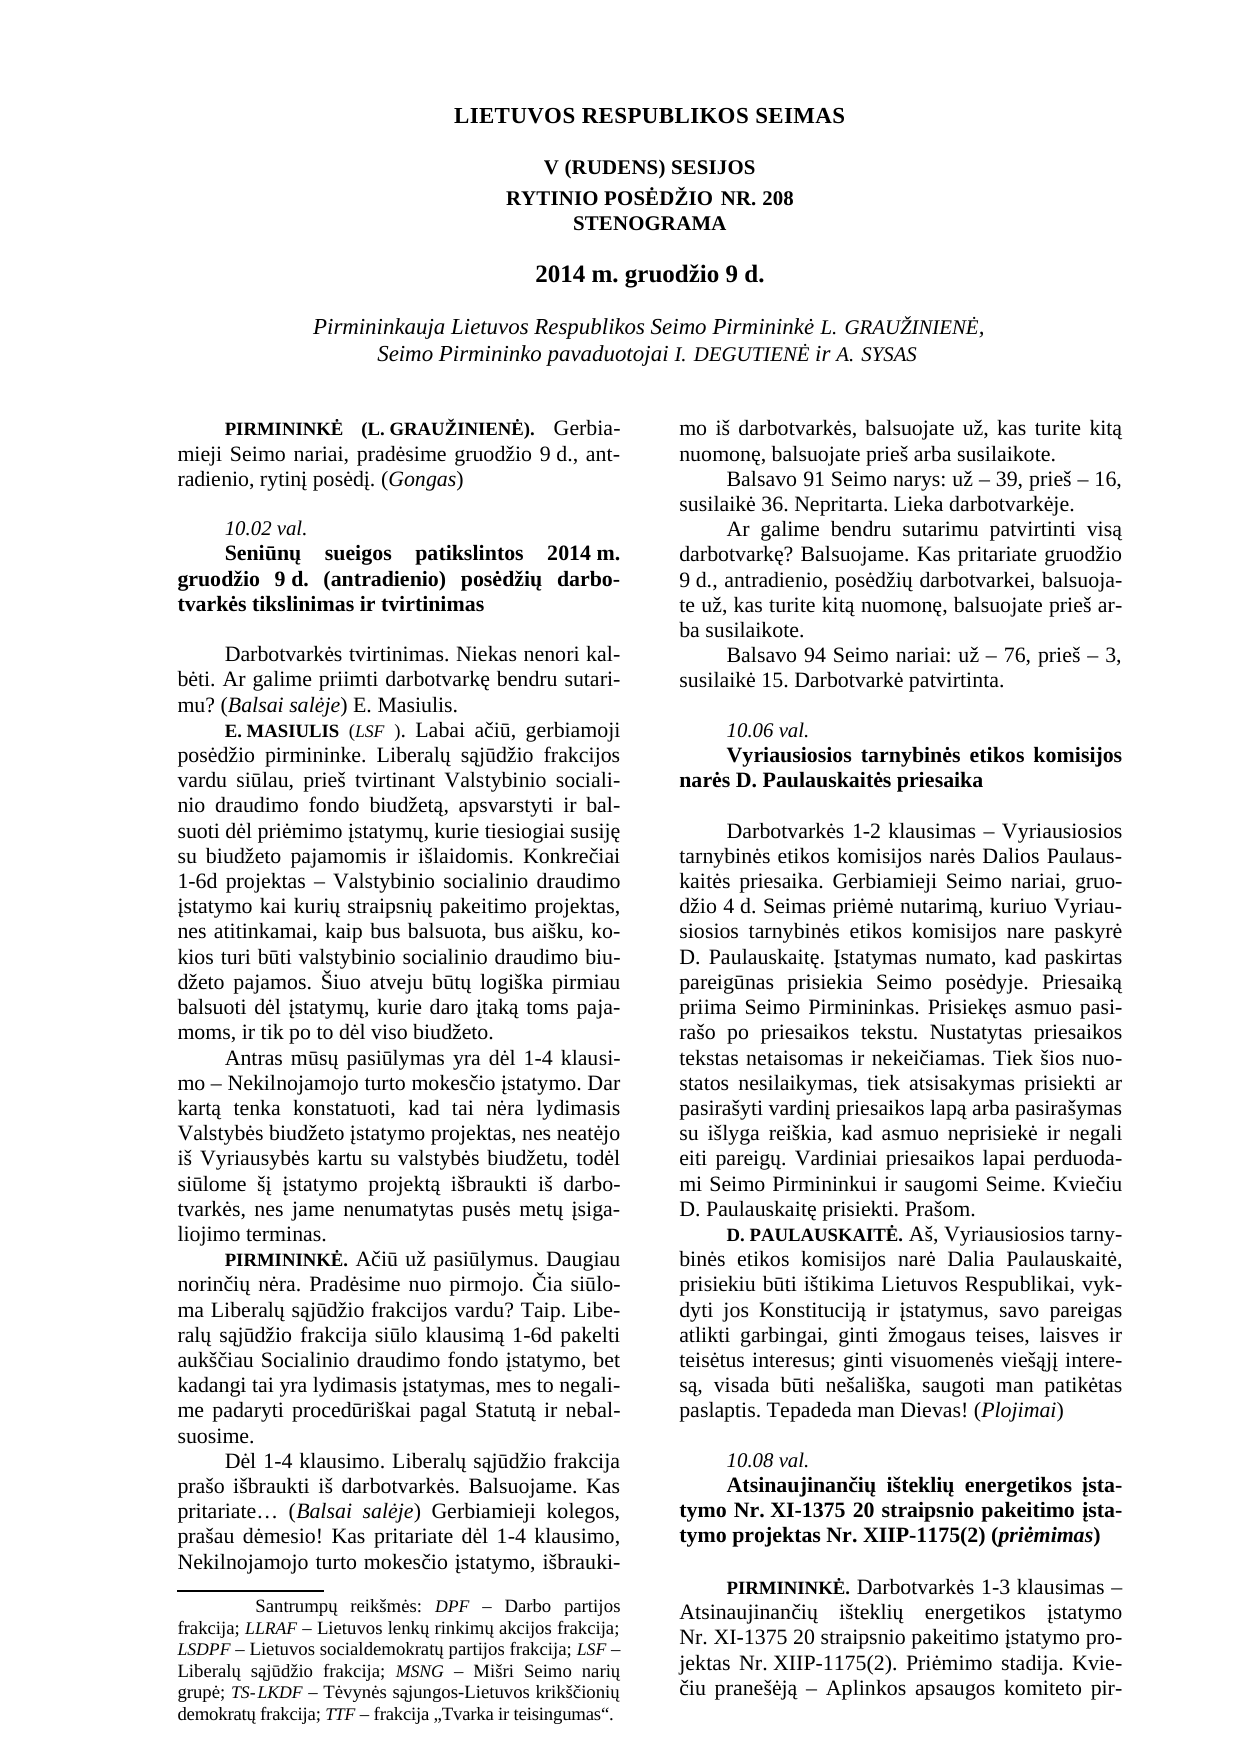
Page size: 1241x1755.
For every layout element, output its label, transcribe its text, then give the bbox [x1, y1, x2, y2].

text Dar­bo­tvarkės tvir­ti­ni­mas. Nie­kas ne­no­ri kal­bė­ti. Ar ga­li­me pri­im­ti dar­bo­tvarkę ben­dru su­ta­ri­mu? (Bal­sai sa­lė­je) E. Ma­siu­lis. [177, 641, 620, 717]
text Ar ga­li­me ben­dru su­ta­ri­mu pa­tvir­tin­ti vi­są dar­bo­tvarkę? Bal­suo­ja­me. Kas pri­ta­ria­te gruo­džio 9 d., ant­ra­die­nio, po­sė­džių dar­bo­tvarkei, bal­suo­ja­te už, kas tu­ri­te ki­tą nuo­mo­nę, bal­suo­ja­te prieš ar­ba su­si­lai­ko­te. [679, 516, 1122, 642]
text Ant­ras mū­sų pa­siū­ly­mas yra dėl 1-4 klau­si­mo – Ne­kil­no­ja­mo­jo tur­to mo­kes­čio įsta­ty­mo. Dar kar­tą ten­ka kon­sta­tuo­ti, kad tai nė­ra ly­di­ma­sis Vals­ty­bės biu­dže­to įsta­ty­mo pro­jek­tas, nes ne­at­ėjo iš Vy­riau­sy­bės kar­tu su vals­ty­bės biu­dže­tu, to­dėl siū­lo­me šį įsta­ty­mo pro­jek­tą iš­brauk­ti iš dar­bo­tvarkės, nes ja­me ne­nu­ma­ty­tas pu­sės me­tų įsi­ga­lio­ji­mo ter­mi­nas. [177, 1044, 620, 1246]
text 2014 m. gruodžio 9 d. [177, 259, 1122, 288]
text PIRMININKĖ. Ačiū už pa­siū­ly­mus. Dau­giau no­rin­čių nė­ra. Pra­dė­si­me nuo pir­mo­jo. Čia siū­lo­ma Li­be­ra­lų są­jū­džio frak­ci­jos var­du? Taip. Li­be­ra­lų są­jū­džio frak­ci­ja siū­lo klau­si­mą 1-6d pa­kel­ti aukš­čiau So­cia­li­nio drau­di­mo fon­do įsta­ty­mo, bet ka­dan­gi tai yra ly­di­ma­sis įsta­ty­mas, mes to ne­ga­li­me pa­da­ry­ti pro­ce­dū­riš­kai pa­gal Sta­tu­tą ir ne­bal­suo­si­me. [177, 1246, 620, 1448]
text 10.02 val. [224, 516, 620, 540]
text Vy­riau­sio­sios tar­ny­bi­nės eti­kos ko­mi­si­jos na­rės D. Pau­laus­kai­tės prie­sai­ka [679, 742, 1122, 792]
title V (RUDENS) SESIJOS [177, 155, 1122, 179]
text Bal­sa­vo 91 Sei­mo na­rys: už – 39, prieš – 16, su­si­lai­kė 36. Ne­pri­tar­ta. Lie­ka dar­bo­tvarkėje. [679, 466, 1122, 516]
text Se­niū­nų su­ei­gos pa­tiks­lin­tos 2014 m. gruo­džio 9 d. (ant­ra­die­nio) po­sė­džių dar­bo­tvar­kės tiks­li­ni­mas ir tvir­ti­ni­mas [177, 540, 620, 616]
text PIRMININKĖ (L. GRAUŽINIENĖ). Ger­bia­mie­ji Sei­mo na­riai, pra­dė­si­me gruo­džio 9 d., ant­ra­die­nio, ry­ti­nį po­sė­dį. (Gon­gas) [177, 415, 620, 491]
text mo iš dar­bo­tvarkės, bal­suo­ja­te už, kas tu­ri­te ki­tą nuo­mo­nę, bal­suo­ja­te prieš ar­ba su­si­lai­ko­te. [679, 415, 1122, 466]
text Dar­bo­tvarkės 1-2 klau­si­mas – Vy­riau­sio­sios tar­ny­bi­nės eti­kos ko­mi­si­jos na­rės Da­lios Pau­laus­kai­tės prie­sai­ka. Ger­bia­mie­ji Sei­mo na­riai, gruo­džio 4 d. Sei­mas pri­ėmė nu­ta­ri­mą, ku­riuo Vy­riau­sio­sios tar­ny­bi­nės eti­kos ko­mi­si­jos na­re pa­sky­rė D. Pau­laus­kai­tę. Įsta­ty­mas nu­ma­to, kad pa­skir­tas pa­rei­gū­nas pri­sie­kia Sei­mo po­sė­dy­je. Prie­sai­ką pri­ima Sei­mo Pir­mi­nin­kas. Pri­sie­kęs as­muo pa­si­ra­šo po prie­sai­kos teks­tu. Nu­sta­ty­tas prie­sai­kos teks­tas ne­tai­so­mas ir ne­kei­čia­mas. Tiek šios nuo­sta­tos ne­si­lai­ky­mas, tiek at­si­sa­ky­mas pri­siek­ti ar pa­si­ra­šy­ti var­di­nį prie­sai­kos la­pą ar­ba pa­si­ra­šy­mas su iš­ly­ga reiš­kia, kad as­muo ne­pri­sie­kė ir ne­ga­li ei­ti pa­rei­gų. Var­di­niai prie­sai­kos la­pai per­duo­da­mi Sei­mo Pir­mi­nin­kui ir sau­go­mi Sei­me. Kvie­čiu D. Pau­laus­kai­tę pri­siek­ti. Pra­šom. [679, 818, 1122, 1221]
title LIETUVOS RESPUBLIKOS SEIMAS [177, 102, 1122, 128]
text D. PAULAUSKAITĖ. Aš, Vy­riau­sio­sios tar­ny­bi­nės eti­kos ko­mi­si­jos na­rė Da­lia Pau­laus­kai­tė, pri­sie­kiu bū­ti iš­ti­ki­ma Lie­tu­vos Res­pub­li­kai, vyk­dy­ti jos Kon­sti­tu­ci­ją ir įsta­ty­mus, sa­vo pa­rei­gas at­lik­ti gar­bin­gai, gin­ti žmo­gaus tei­ses, lais­ves ir tei­sė­tus in­te­re­sus; gin­ti vi­suo­me­nės vie­šą­jį in­te­re­są, vi­sa­da bū­ti ne­ša­liš­ka, sau­go­ti man pa­ti­kė­tas pa­­slap­tis. Te­pa­de­da man Die­vas! (Plo­ji­mai) [679, 1221, 1122, 1423]
text Pirmininkauja Lietuvos Respublikos Seimo Pirmininkė L. GRAUŽINIENĖ, Seimo Pirmininko pavaduotojai I. DEGUTIENĖ ir A. SYSAS [177, 313, 1122, 366]
text E. MASIULIS (LSF). La­bai ačiū, ger­bia­mo­ji po­sė­džio pir­mi­nin­ke. Li­be­ra­lų są­jū­džio frak­ci­jos var­du siū­lau, prieš tvir­ti­nant Vals­ty­bi­nio so­cia­li­nio drau­di­mo fon­do biu­dže­tą, ap­svars­ty­ti ir bal­suo­ti dėl pri­ėmi­mo įsta­ty­mų, ku­rie tie­sio­giai su­si­ję su biu­dže­to pa­ja­mo­mis ir iš­lai­do­mis. Kon­kre­čiai 1-6d pro­jek­tas – Vals­ty­bi­nio so­cia­li­nio drau­di­mo įsta­ty­mo kai ku­rių straips­nių pa­kei­ti­mo pro­jek­tas, nes ati­tin­ka­mai, kaip bus bal­suo­ta, bus aiš­ku, ko­kios tu­ri bū­ti vals­ty­bi­nio so­cia­li­nio drau­di­mo biu­dže­to pa­ja­mos. Šiuo at­ve­ju bū­tų lo­giš­ka pir­miau bal­suo­ti dėl įsta­ty­mų, ku­rie da­ro įta­ką toms pa­ja­moms, ir tik po to dėl vi­so biu­dže­to. [177, 717, 620, 1044]
text At­si­nau­ji­nan­čių iš­tek­lių ener­ge­ti­kos įsta­ty­mo Nr. XI-1375 20 straips­nio pa­kei­ti­mo įsta­ty­mo pro­jek­tas Nr. XIIP-1175(2) (pri­ėmi­mas) [679, 1472, 1122, 1547]
text 10.06 val. [726, 718, 1122, 742]
text Dėl 1-4 klau­si­mo. Li­be­ra­lų są­jū­džio frak­ci­ja pra­šo iš­brauk­ti iš dar­bo­tvarkės. Bal­suo­ja­me. Kas pri­ta­ria­te… (Bal­sai sa­lė­je) Ger­bia­mie­ji ko­le­gos, pra­šau dė­me­sio! Kas pri­ta­ria­te dėl 1-4 klau­si­mo, Ne­kil­no­ja­mo­jo tur­to mo­kes­čio įsta­ty­mo, iš­brau­ki­ [177, 1448, 620, 1574]
text Santrumpų reikšmės: DPF – Darbo partij­os frakcija; LLRAF – Lietuvos lenkų rinkimų akcijos frakcija; LSDPF – Lietuvos social­demokratų partijos frakcija; LSF – Liberalų sąjūdžio frakcija; MSNG – Mišri Seimo narių grupė; TS‑LKDF – Tėvynės sąjungos-Lietuvos krikščionių demokratų frakcija; TTF – frakcija „Tvarka ir teisingumas“. [177, 1592, 620, 1724]
text 10.08 val. [726, 1448, 1122, 1472]
title STENOGRAMA [177, 211, 1122, 235]
title RYTINIO posėdžio NR. 208 [177, 179, 1122, 211]
text Bal­sa­vo 94 Sei­mo na­riai: už – 76, prieš – 3, su­si­lai­kė 15. Dar­bo­tvarkė pa­tvir­tin­ta. [679, 642, 1122, 693]
text PIRMININKĖ. Dar­bo­tvarkės 1-3 klau­si­mas – At­si­nau­ji­nan­čių iš­tek­lių ener­ge­ti­kos įsta­ty­mo Nr. XI-1375 20 straips­nio pa­kei­ti­mo įsta­ty­mo pro­jek­tas Nr. XIIP-1175(2). Pri­ėmi­mo sta­di­ja. Kvie­čiu pra­ne­šė­ją – Ap­lin­kos ap­sau­gos ko­mi­te­to pir­ [679, 1574, 1122, 1700]
